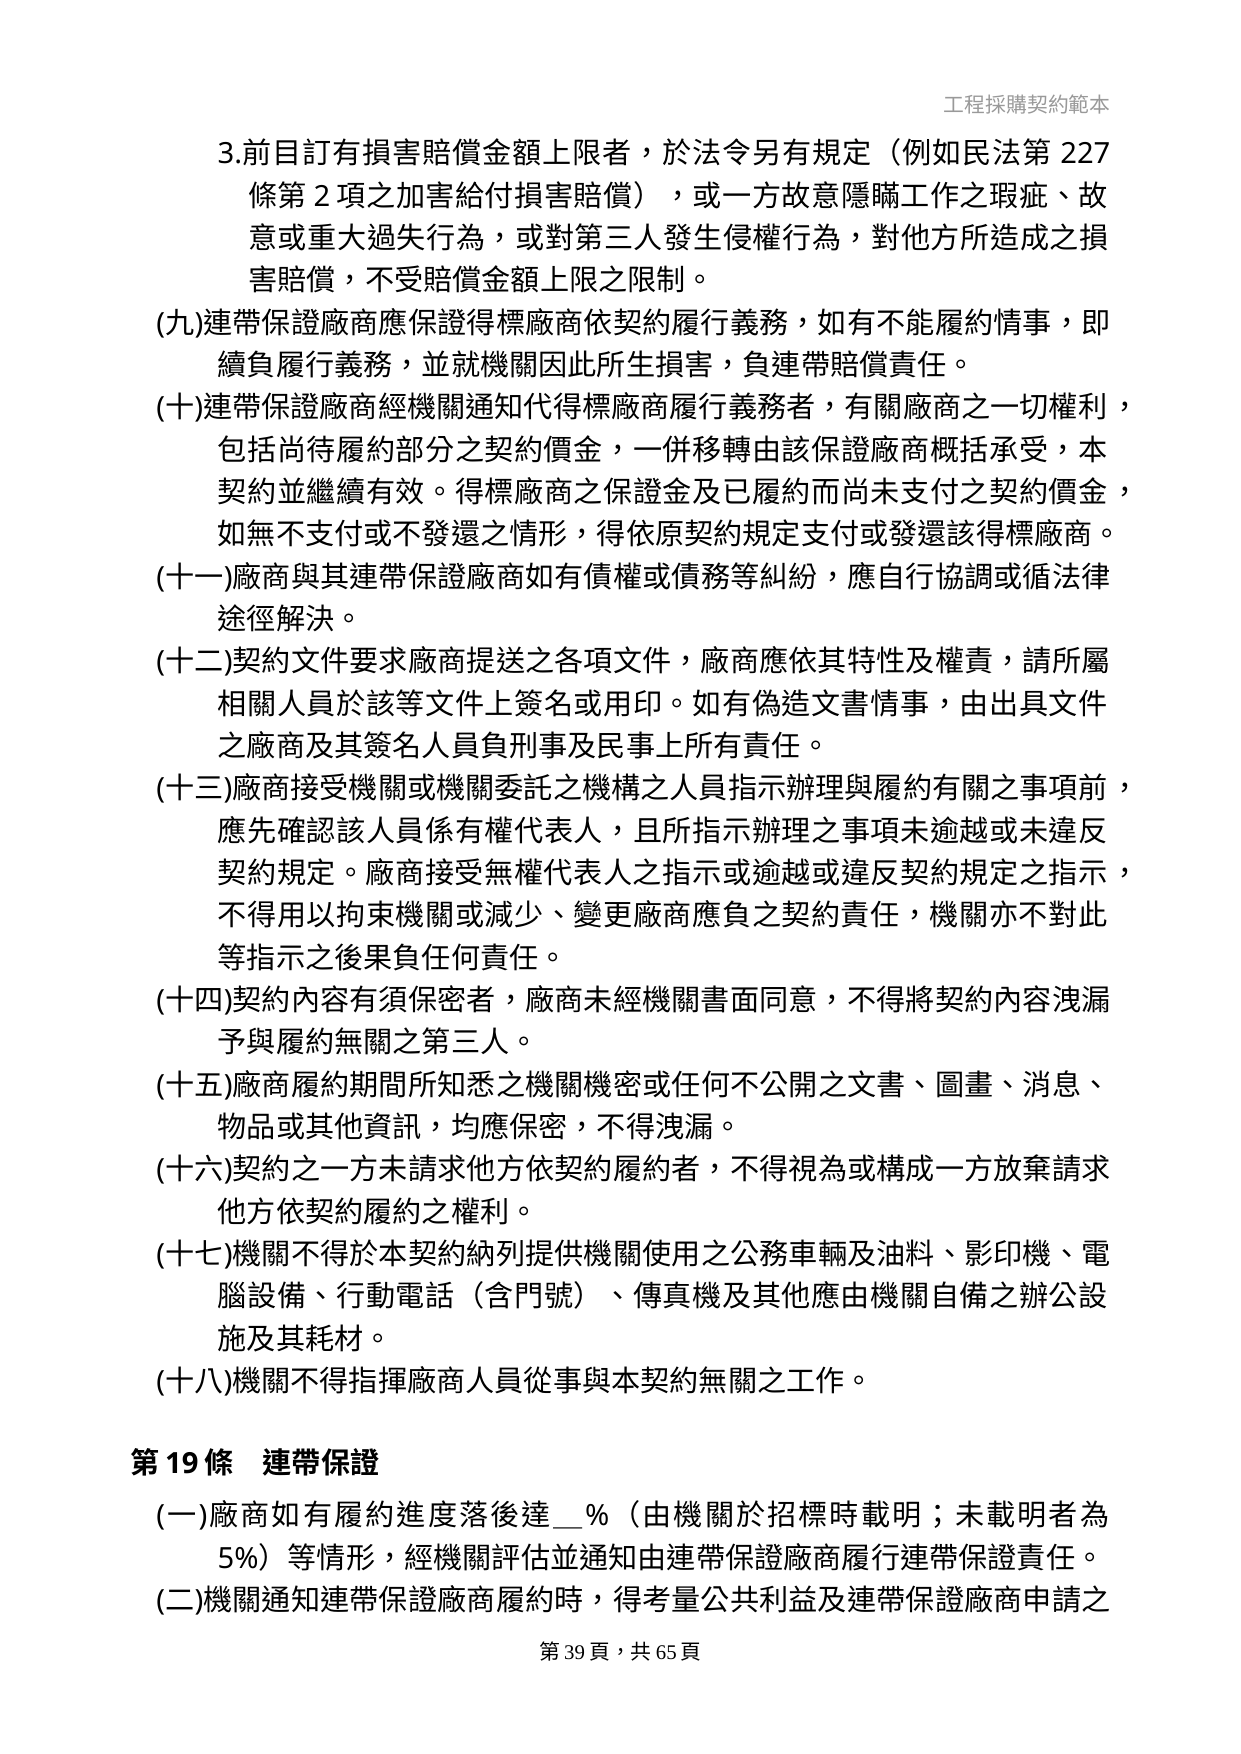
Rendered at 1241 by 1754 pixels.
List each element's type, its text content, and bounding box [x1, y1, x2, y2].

text (九)連帶保證廠商應保證得標廠商依契約履行義務，如有不能履約情事，即續負履行義務，並就機關因此所生損害，負連帶賠償責任。 [156, 299, 1110, 384]
text (十五)廠商履約期間所知悉之機關機密或任何不公開之文書、圖畫、消息、物品或其他資訊，均應保密，不得洩漏。 [156, 1061, 1110, 1146]
text (十二)契約文件要求廠商提送之各項文件，廠商應依其特性及權責，請所屬相關人員於該等文件上簽名或用印。如有偽造文書情事，由出具文件之廠商及其簽名人員負刑事及民事上所有責任。 [156, 638, 1110, 765]
text (十三)廠商接受機關或機關委託之機構之人員指示辦理與履約有關之事項前，應先確認該人員係有權代表人，且所指示辦理之事項未逾越或未違反契約規定。廠商接受無權代表人之指示或逾越或違反契約規定之指示，不得用以拘束機關或減少、變更廠商應負之契約責任，機關亦不對此等指示之後果負任何責任。 [156, 765, 1110, 976]
text 第19條 連帶保證 [130, 1439, 1110, 1482]
text (十八)機關不得指揮廠商人員從事與本契約無關之工作。 [156, 1357, 1110, 1400]
text (十)連帶保證廠商經機關通知代得標廠商履行義務者，有關廠商之一切權利，包括尚待履約部分之契約價金，一併移轉由該保證廠商概括承受，本契約並繼續有效。得標廠商之保證金及已履約而尚未支付之契約價金，如無不支付或不發還之情形，得依原契約規定支付或發還該得標廠商。 [156, 384, 1110, 553]
text (十四)契約內容有須保密者，廠商未經機關書面同意，不得將契約內容洩漏予與履約無關之第三人。 [156, 976, 1110, 1061]
text (一)廠商如有履約進度落後達＿%（由機關於招標時載明；未載明者為5%）等情形，經機關評估並通知由連帶保證廠商履行連帶保證責任。 [156, 1492, 1110, 1577]
text (二)機關通知連帶保證廠商履約時，得考量公共利益及連帶保證廠商申請之 [156, 1577, 1110, 1619]
text 3.前目訂有損害賠償金額上限者，於法令另有規定（例如民法第227條第2項之加害給付損害賠償），或一方故意隱瞞工作之瑕疵、故意或重大過失行為，或對第三人發生侵權行為，對他方所造成之損害賠償，不受賠償金額上限之限制。 [217, 130, 1110, 299]
text (十一)廠商與其連帶保證廠商如有債權或債務等糾紛，應自行協調或循法律途徑解決。 [156, 553, 1110, 638]
text (十七)機關不得於本契約納列提供機關使用之公務車輛及油料、影印機、電腦設備、行動電話（含門號）、傳真機及其他應由機關自備之辦公設施及其耗材。 [156, 1231, 1110, 1357]
text (十六)契約之一方未請求他方依契約履約者，不得視為或構成一方放棄請求他方依契約履約之權利。 [156, 1146, 1110, 1231]
